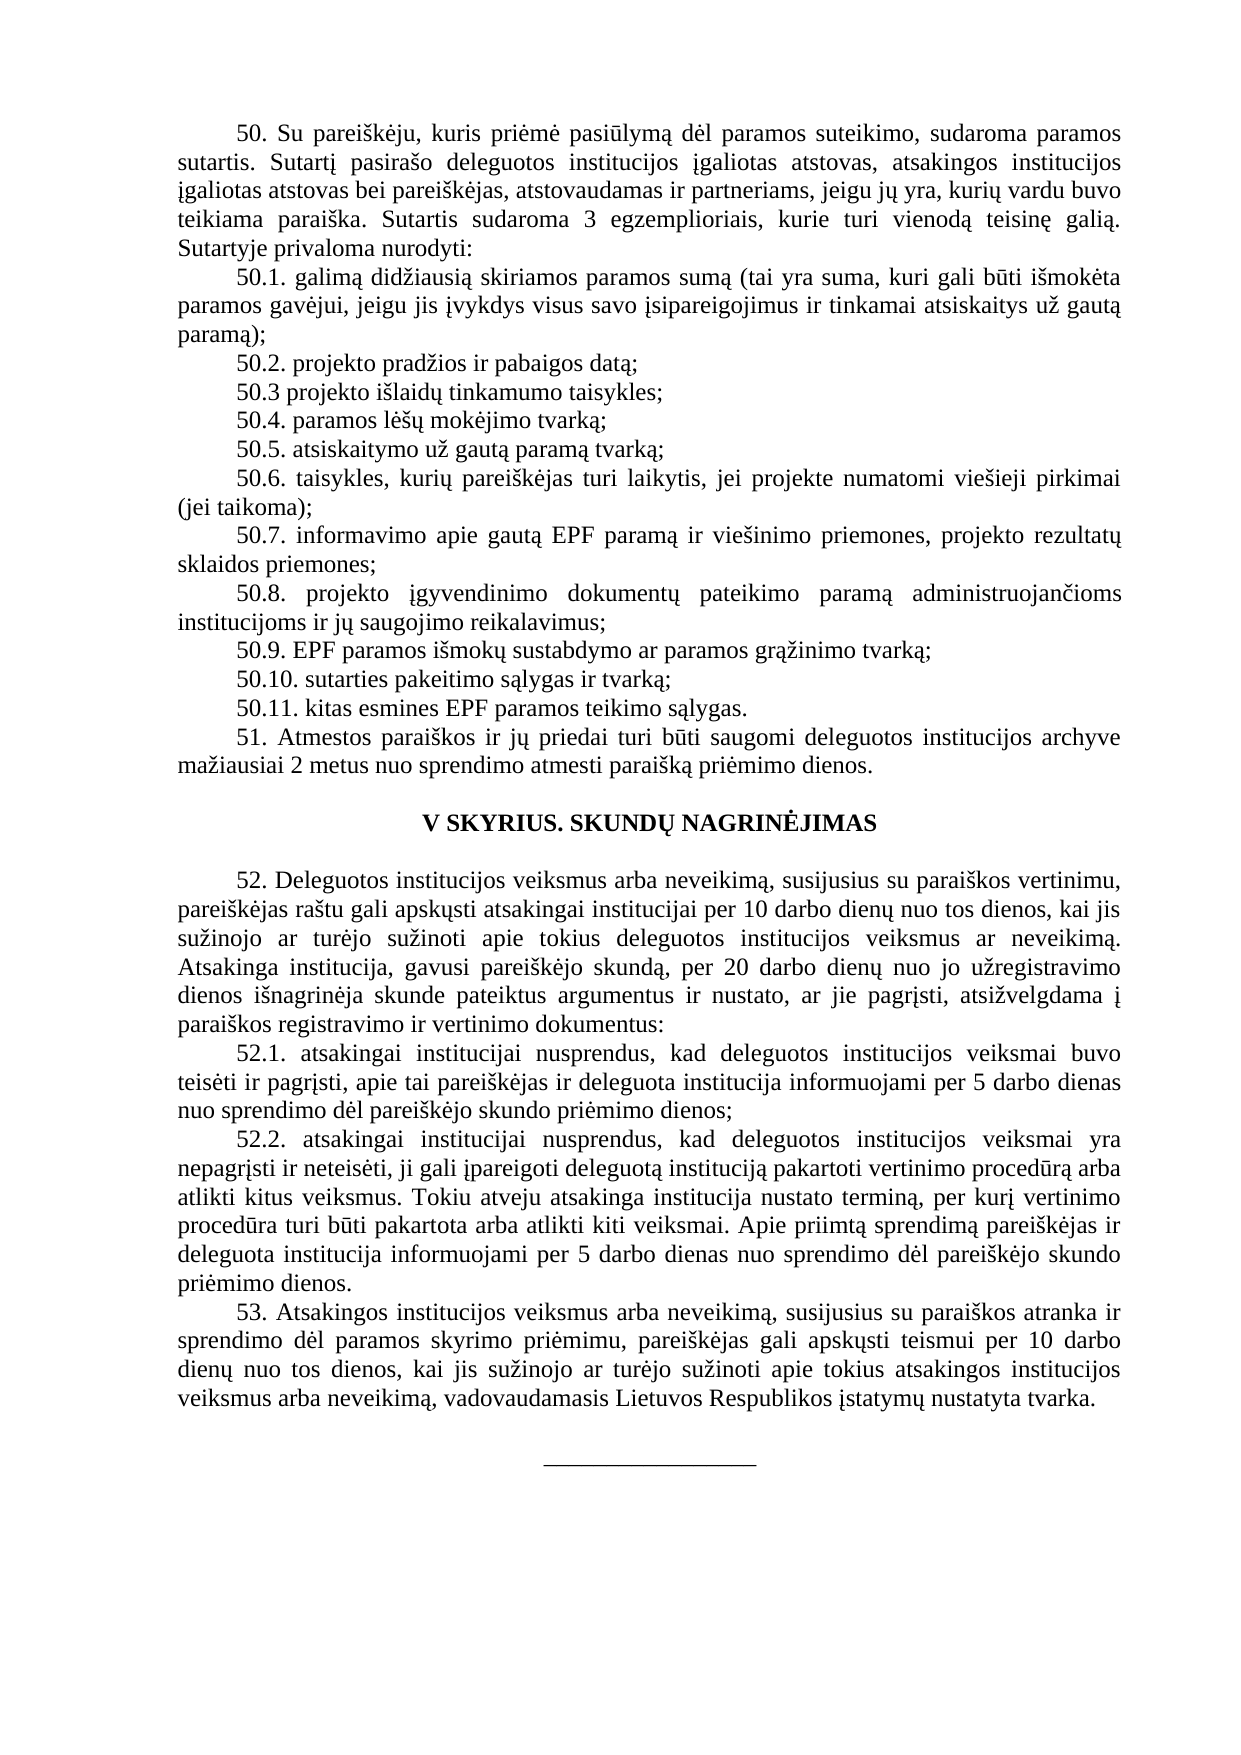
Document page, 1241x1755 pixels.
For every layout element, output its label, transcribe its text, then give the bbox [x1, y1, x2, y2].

text 52. Deleguotos institucijos veiksmus arba neveikimą, susijusius su paraiškos vertinimu, pareiškėjas raštu gali apskųsti atsakingai institucijai per 10 darbo dienų nuo tos dienos, kai jis sužinojo ar turėjo sužinoti apie tokius deleguotos institucijos veiksmus ar neveikimą. Atsakinga institucija, gavusi pareiškėjo skundą, per 20 darbo dienų nuo jo užregistravimo dienos išnagrinėja skunde pateiktus argumentus ir nustato, ar jie pagrįsti, atsižvelgdama į paraiškos registravimo ir vertinimo dokumentus: [177, 866, 1122, 1038]
text 50.3 projekto išlaidų tinkamumo taisykles; [177, 377, 1122, 406]
text 50.10. sutarties pakeitimo sąlygas ir tvarką; [177, 664, 1122, 693]
text 50.1. galimą didžiausią skiriamos paramos sumą (tai yra suma, kuri gali būti išmokėta paramos gavėjui, jeigu jis įvykdys visus savo įsipareigojimus ir tinkamai atsiskaitys už gautą paramą); [177, 262, 1122, 348]
text 52.2. atsakingai institucijai nusprendus, kad deleguotos institucijos veiksmai yra nepagrįsti ir neteisėti, ji gali įpareigoti deleguotą instituciją pakartoti vertinimo procedūrą arba atlikti kitus veiksmus. Tokiu atveju atsakinga institucija nustato terminą, per kurį vertinimo procedūra turi būti pakartota arba atlikti kiti veiksmai. Apie priimtą sprendimą pareiškėjas ir deleguota institucija informuojami per 5 darbo dienas nuo sprendimo dėl pareiškėjo skundo priėmimo dienos. [177, 1124, 1122, 1297]
text V SKYRIUS. SKUNDŲ NAGRINĖJIMAS [177, 808, 1122, 837]
text 50.8. projekto įgyvendinimo dokumentų pateikimo paramą administruojančioms institucijoms ir jų saugojimo reikalavimus; [177, 578, 1122, 636]
text 50.11. kitas esmines EPF paramos teikimo sąlygas. [177, 693, 1122, 722]
text 50.2. projekto pradžios ir pabaigos datą; [177, 348, 1122, 377]
text _________________ [177, 1441, 1122, 1469]
text 50.4. paramos lėšų mokėjimo tvarką; [177, 406, 1122, 434]
text 51. Atmestos paraiškos ir jų priedai turi būti saugomi deleguotos institucijos archyve mažiausiai 2 metus nuo sprendimo atmesti paraišką priėmimo dienos. [177, 722, 1122, 779]
text 52.1. atsakingai institucijai nusprendus, kad deleguotos institucijos veiksmai buvo teisėti ir pagrįsti, apie tai pareiškėjas ir deleguota institucija informuojami per 5 darbo dienas nuo sprendimo dėl pareiškėjo skundo priėmimo dienos; [177, 1038, 1122, 1124]
text 50.9. EPF paramos išmokų sustabdymo ar paramos grąžinimo tvarką; [177, 636, 1122, 664]
text 53. Atsakingos institucijos veiksmus arba neveikimą, susijusius su paraiškos atranka ir sprendimo dėl paramos skyrimo priėmimu, pareiškėjas gali apskųsti teismui per 10 darbo dienų nuo tos dienos, kai jis sužinojo ar turėjo sužinoti apie tokius atsakingos institucijos veiksmus arba neveikimą, vadovaudamasis Lietuvos Respublikos įstatymų nustatyta tvarka. [177, 1297, 1122, 1412]
text 50. Su pareiškėju, kuris priėmė pasiūlymą dėl paramos suteikimo, sudaroma paramos sutartis. Sutartį pasirašo deleguotos institucijos įgaliotas atstovas, atsakingos institucijos įgaliotas atstovas bei pareiškėjas, atstovaudamas ir partneriams, jeigu jų yra, kurių vardu buvo teikiama paraiška. Sutartis sudaroma 3 egzemplioriais, kurie turi vienodą teisinę galią. Sutartyje privaloma nurodyti: [177, 118, 1122, 262]
text 50.5. atsiskaitymo už gautą paramą tvarką; [177, 434, 1122, 463]
text 50.7. informavimo apie gautą EPF paramą ir viešinimo priemones, projekto rezultatų sklaidos priemones; [177, 521, 1122, 578]
text 50.6. taisykles, kurių pareiškėjas turi laikytis, jei projekte numatomi viešieji pirkimai (jei taikoma); [177, 463, 1122, 521]
